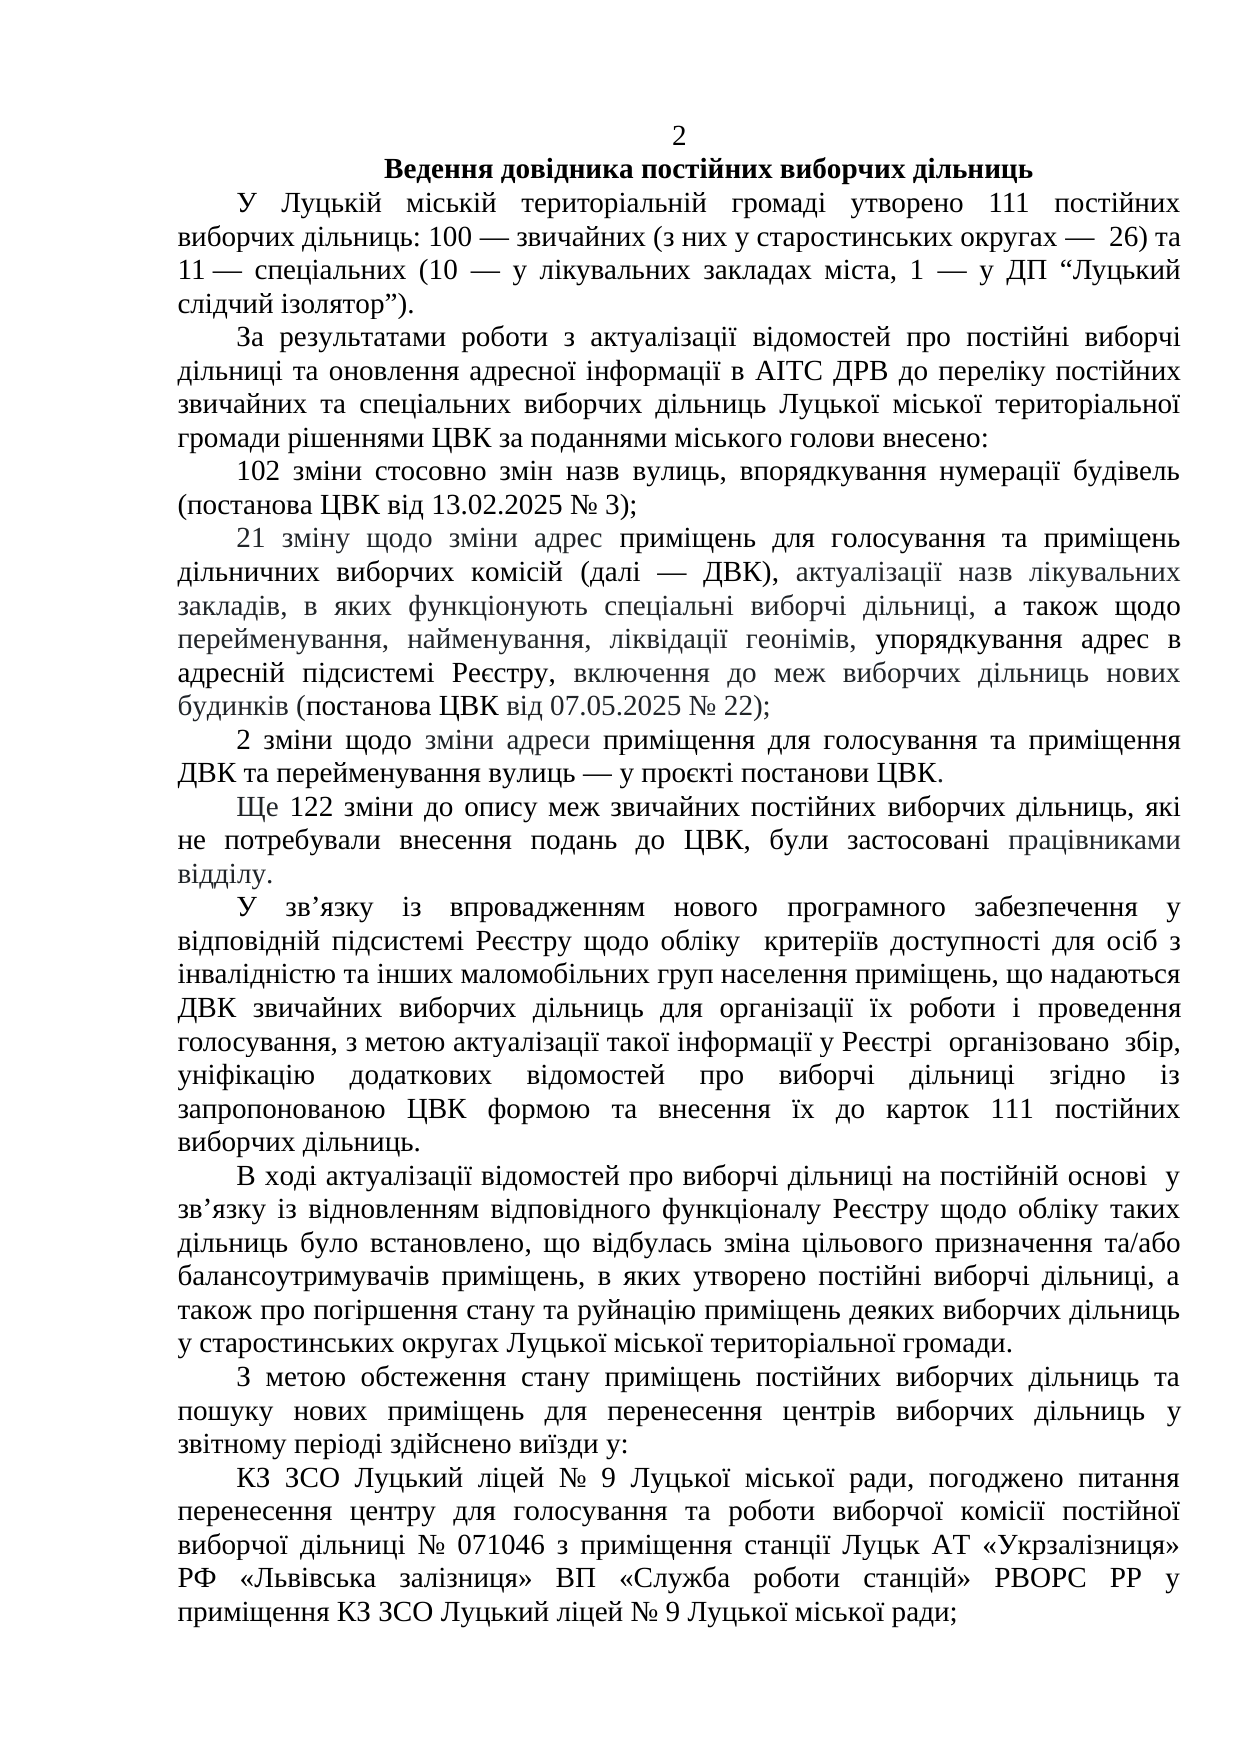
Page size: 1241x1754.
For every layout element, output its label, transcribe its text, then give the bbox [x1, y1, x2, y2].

text 2 [177, 118, 1181, 152]
text 21 зміну щодо зміни адрес приміщень для голосування та приміщень дільничних виборчих комісій (далі — ДВК), актуалізації назв лікувальних закладів, в яких функціонують спеціальні виборчі дільниці, а також щодо перейменування, найменування, ліквідації геонімів, упорядкування адрес в адресній підсистемі Реєстру, включення до меж виборчих дільниць нових будинків (постанова ЦВК від 07.05.2025 № 22); [177, 521, 1181, 722]
text 102 зміни стосовно змін назв вулиць, впорядкування нумерації будівель (постанова ЦВК від 13.02.2025 № 3); [177, 453, 1181, 521]
text Ведення довідника постійних виборчих дільниць [177, 152, 1181, 185]
text У Луцькій міській територіальній громаді утворено 111 постійних виборчих дільниць: 100 — звичайних (з них у старостинських округах — 26) та 11 — спеціальних (10 — у лікувальних закладах міста, 1 — у ДП “Луцький слідчий ізолятор”). [177, 185, 1181, 319]
text КЗ ЗСО Луцький ліцей № 9 Луцької міської ради, погоджено питання перенесення центру для голосування та роботи виборчої комісії постійної виборчої дільниці № 071046 з приміщення станції Луцьк АТ «Укрзалізниця» РФ «Львівська залізниця» ВП «Служба роботи станцій» РВОРС РР у приміщення КЗ ЗСО Луцький ліцей № 9 Луцької міської ради; [177, 1460, 1181, 1627]
text З метою обстеження стану приміщень постійних виборчих дільниць та пошуку нових приміщень для перенесення центрів виборчих дільниць у звітному періоді здійснено виїзди у: [177, 1359, 1181, 1460]
text Ще 122 зміни до опису меж звичайних постійних виборчих дільниць, які не потребували внесення подань до ЦВК, були застосовані працівниками відділу. [177, 789, 1181, 889]
text В ході актуалізації відомостей про виборчі дільниці на постійній основі у зв’язку із відновленням відповідного функціоналу Реєстру щодо обліку таких дільниць було встановлено, що відбулась зміна цільового призначення та/або балансоутримувачів приміщень, в яких утворено постійні виборчі дільниці, а також про погіршення стану та руйнацію приміщень деяких виборчих дільниць у старостинських округах Луцької міської територіальної громади. [177, 1158, 1181, 1359]
text У зв’язку із впровадженням нового програмного забезпечення у відповідній підсистемі Реєстру щодо обліку критеріїв доступності для осіб з інвалідністю та інших маломобільних груп населення приміщень, що надаються ДВК звичайних виборчих дільниць для організації їх роботи і проведення голосування, з метою актуалізації такої інформації у Реєстрі організовано збір, уніфікацію додаткових відомостей про виборчі дільниці згідно із запропонованою ЦВК формою та внесення їх до карток 111 постійних виборчих дільниць. [177, 889, 1181, 1158]
text 2 зміни щодо зміни адреси приміщення для голосування та приміщення ДВК та перейменування вулиць — у проєкті постанови ЦВК. [177, 722, 1181, 789]
text За результатами роботи з актуалізації відомостей про постійні виборчі дільниці та оновлення адресної інформації в АІТС ДРВ до переліку постійних звичайних та спеціальних виборчих дільниць Луцької міської територіальної громади рішеннями ЦВК за поданнями міського голови внесено: [177, 319, 1181, 453]
